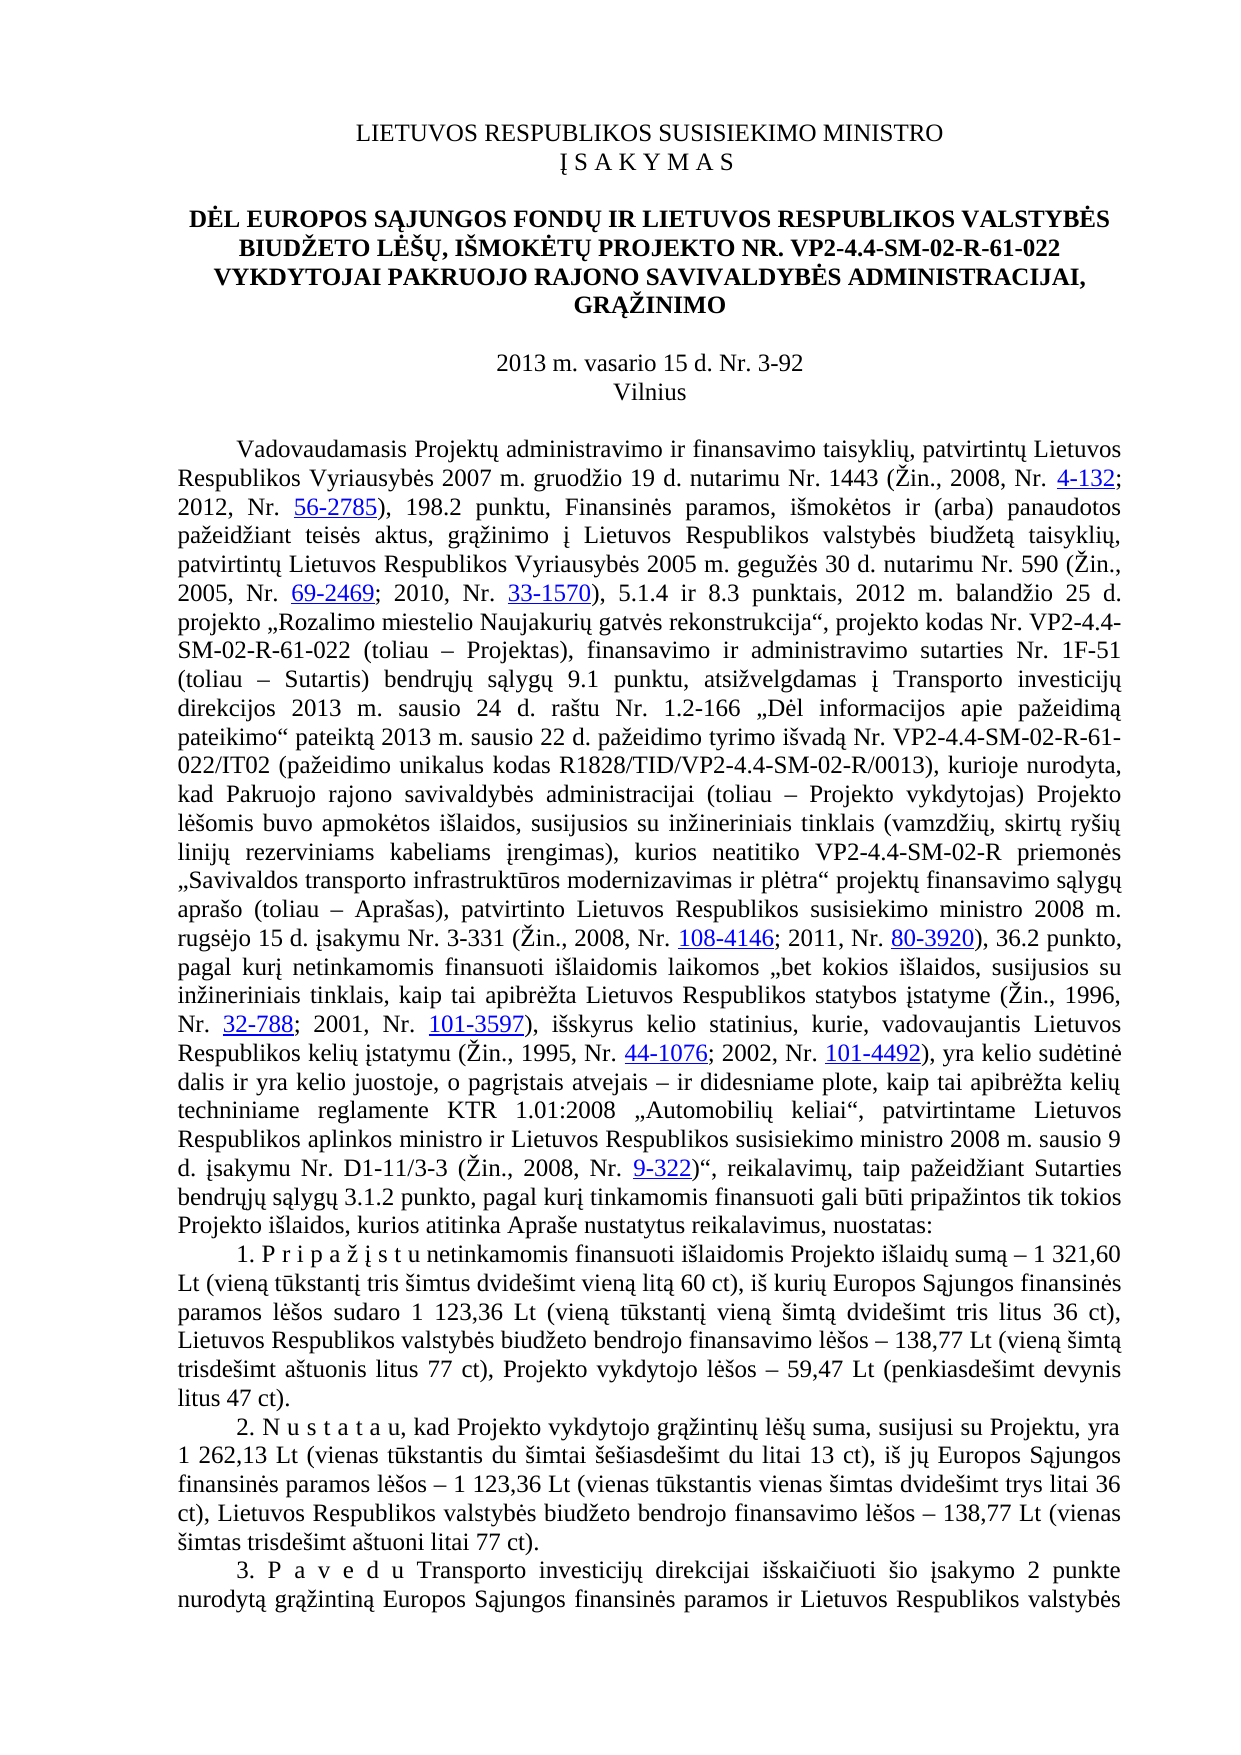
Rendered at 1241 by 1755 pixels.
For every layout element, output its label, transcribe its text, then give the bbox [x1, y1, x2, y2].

text Vadovaudamasis Projektų administravimo ir finansavimo taisyklių, patvirtintų Lietuvos Respublikos Vyriausybės 2007 m. gruodžio 19 d. nutarimu Nr. 1443 (Žin., 2008, Nr. 4-132; 2012, Nr. 56-2785), 198.2 punktu, Finansinės paramos, išmokėtos ir (arba) panaudotos pažeidžiant teisės aktus, grąžinimo į Lietuvos Respublikos valstybės biudžetą taisyklių, patvirtintų Lietuvos Respublikos Vyriausybės 2005 m. gegužės 30 d. nutarimu Nr. 590 (Žin., 2005, Nr. 69-2469; 2010, Nr. 33-1570), 5.1.4 ir 8.3 punktais, 2012 m. balandžio 25 d. projekto „Rozalimo miestelio Naujakurių gatvės rekonstrukcija“, projekto kodas Nr. VP2-4.4-SM-02-R-61-022 (toliau – Projektas), finansavimo ir administravimo sutarties Nr. 1F-51 (toliau – Sutartis) bendrųjų sąlygų 9.1 punktu, atsižvelgdamas į Transporto investicijų direkcijos 2013 m. sausio 24 d. raštu Nr. 1.2-166 „Dėl informacijos apie pažeidimą pateikimo“ pateiktą 2013 m. sausio 22 d. pažeidimo tyrimo išvadą Nr. VP2-4.4-SM-02-R-61-022/IT02 (pažeidimo unikalus kodas R1828/TID/VP2-4.4-SM-02-R/0013), kurioje nurodyta, kad Pakruojo rajono savivaldybės administracijai (toliau – Projekto vykdytojas) Projekto lėšomis buvo apmokėtos išlaidos, susijusios su inžineriniais tinklais (vamzdžių, skirtų ryšių linijų rezerviniams kabeliams įrengimas), kurios neatitiko VP2-4.4-SM-02-R priemonės „Savivaldos transporto infrastruktūros modernizavimas ir plėtra“ projektų finansavimo sąlygų aprašo (toliau – Aprašas), patvirtinto Lietuvos Respublikos susisiekimo ministro 2008 m. rugsėjo 15 d. įsakymu Nr. 3-331 (Žin., 2008, Nr. 108-4146; 2011, Nr. 80-3920), 36.2 punkto, pagal kurį netinkamomis finansuoti išlaidomis laikomos „bet kokios išlaidos, susijusios su inžineriniais tinklais, kaip tai apibrėžta Lietuvos Respublikos statybos įstatyme (Žin., 1996, Nr. 32-788; 2001, Nr. 101-3597), išskyrus kelio statinius, kurie, vadovaujantis Lietuvos Respublikos kelių įstatymu (Žin., 1995, Nr. 44-1076; 2002, Nr. 101-4492), yra kelio sudėtinė dalis ir yra kelio juostoje, o pagrįstais atvejais – ir didesniame plote, kaip tai apibrėžta kelių techniniame reglamente KTR 1.01:2008 „Automobilių keliai“, patvirtintame Lietuvos Respublikos aplinkos ministro ir Lietuvos Respublikos susisiekimo ministro 2008 m. sausio 9 d. įsakymu Nr. D1-11/3-3 (Žin., 2008, Nr. 9-322)“, reikalavimų, taip pažeidžiant Sutarties bendrųjų sąlygų 3.1.2 punkto, pagal kurį tinkamomis finansuoti gali būti pripažintos tik tokios Projekto išlaidos, kurios atitinka Apraše nustatytus reikalavimus, nuostatas: [177, 434, 1122, 1239]
text DĖL EUROPOS SĄJUNGOS FONDŲ IR LIETUVOS RESPUBLIKOS VALSTYBĖS BIUDŽETO LĖŠŲ, IŠMOKĖTŲ PROJEKTO NR. VP2-4.4-SM-02-R-61-022 VYKDYTOJAI PAKRUOJO RAJONO SAVIVALDYBĖS ADMINISTRACIJAI, GRĄŽINIMO [177, 204, 1122, 319]
text 2013 m. vasario 15 d. Nr. 3-92 [177, 348, 1122, 377]
text 3. P a v e d u Transporto investicijų direkcijai išskaičiuoti šio įsakymo 2 punkte nurodytą grąžintiną Europos Sąjungos finansinės paramos ir Lietuvos Respublikos valstybės [177, 1556, 1122, 1613]
text 1. P r i p a ž į s t u netinkamomis finansuoti išlaidomis Projekto išlaidų sumą – 1 321,60 Lt (vieną tūkstantį tris šimtus dvidešimt vieną litą 60 ct), iš kurių Europos Sąjungos finansinės paramos lėšos sudaro 1 123,36 Lt (vieną tūkstantį vieną šimtą dvidešimt tris litus 36 ct), Lietuvos Respublikos valstybės biudžeto bendrojo finansavimo lėšos – 138,77 Lt (vieną šimtą trisdešimt aštuonis litus 77 ct), Projekto vykdytojo lėšos – 59,47 Lt (penkiasdešimt devynis litus 47 ct). [177, 1239, 1122, 1412]
text 2. N u s t a t a u, kad Projekto vykdytojo grąžintinų lėšų suma, susijusi su Projektu, yra 1 262,13 Lt (vienas tūkstantis du šimtai šešiasdešimt du litai 13 ct), iš jų Europos Sąjungos finansinės paramos lėšos – 1 123,36 Lt (vienas tūkstantis vienas šimtas dvidešimt trys litai 36 ct), Lietuvos Respublikos valstybės biudžeto bendrojo finansavimo lėšos – 138,77 Lt (vienas šimtas trisdešimt aštuoni litai 77 ct). [177, 1412, 1122, 1556]
text Vilnius [177, 377, 1122, 406]
text LIETUVOS RESPUBLIKOS SUSISIEKIMO MINISTRO [177, 118, 1122, 147]
text Į S A K Y M A S [177, 147, 1122, 176]
